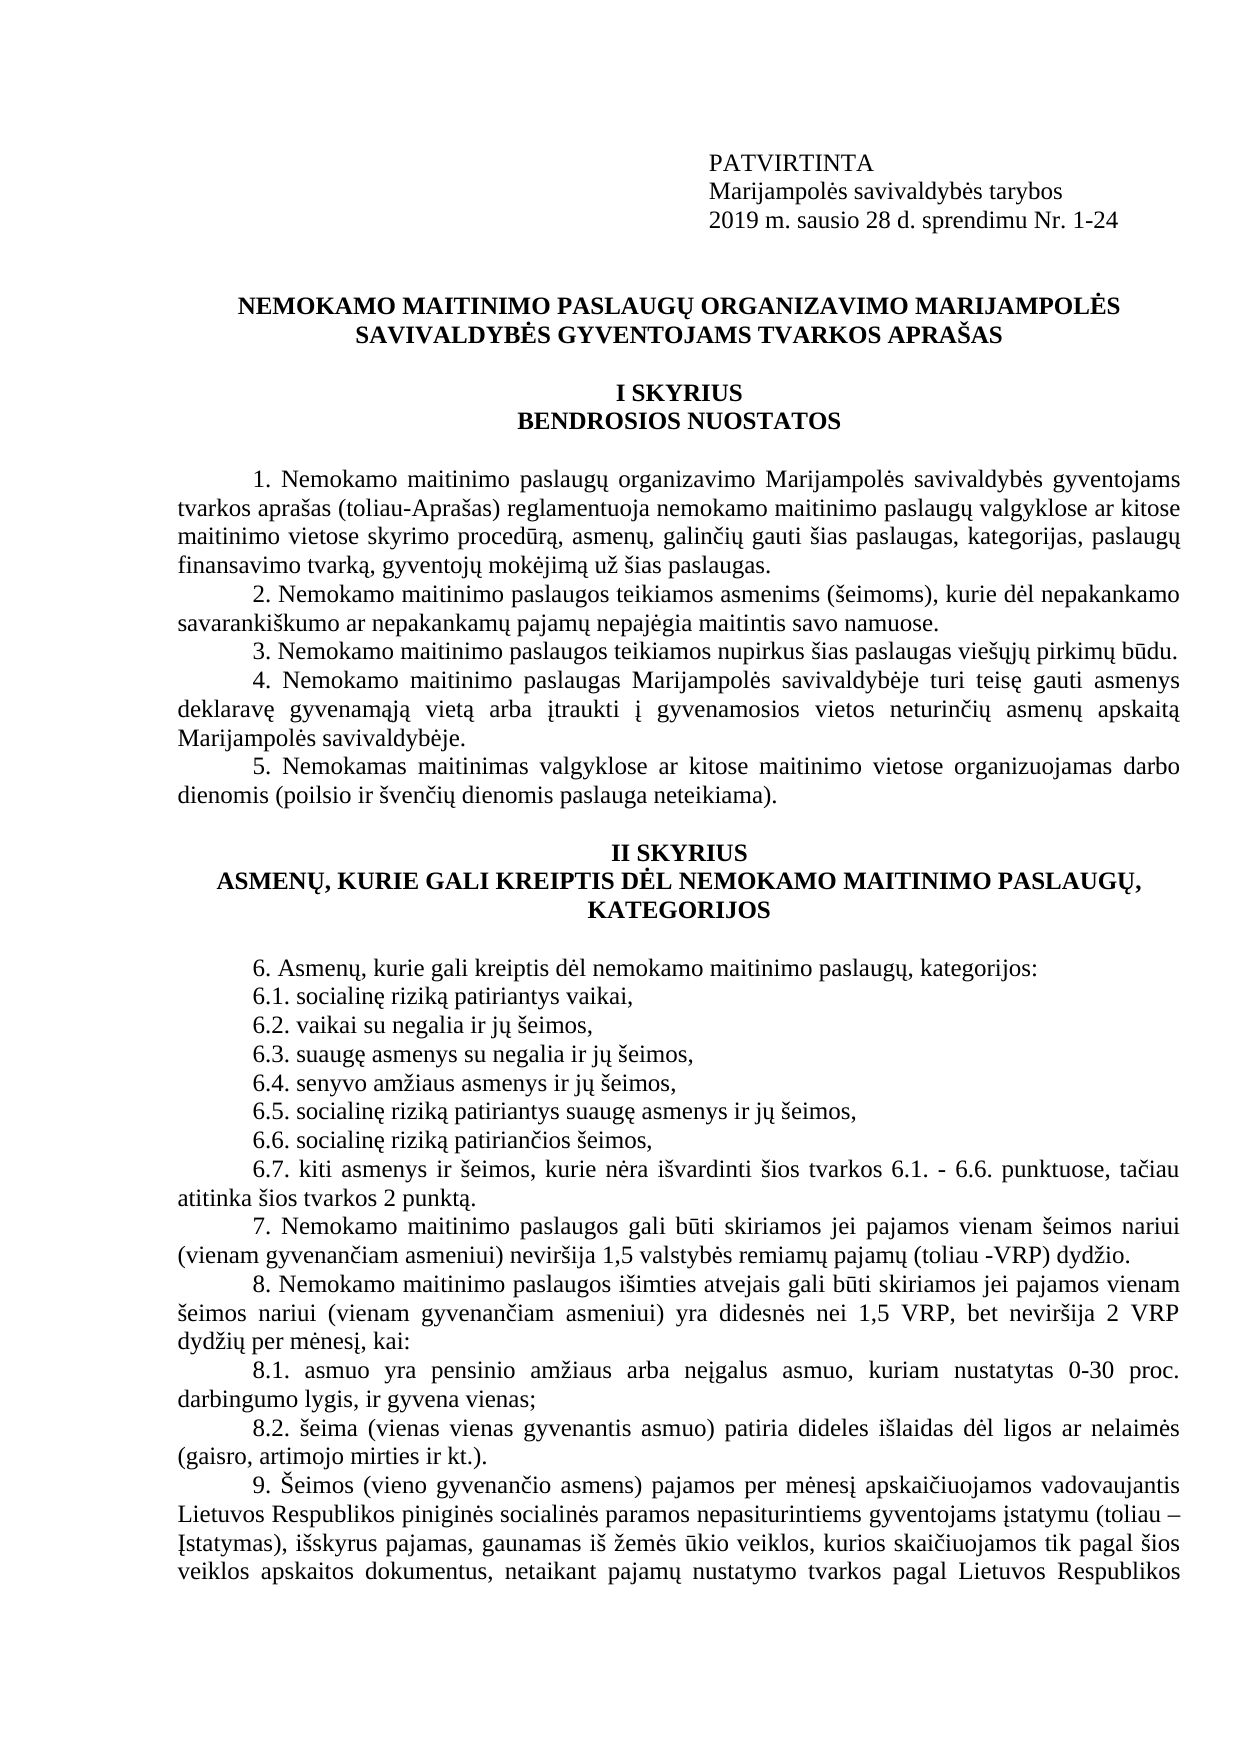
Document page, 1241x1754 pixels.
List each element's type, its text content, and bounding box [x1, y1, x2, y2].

text 6.2. vaikai su negalia ir jų šeimos, [177, 1010, 1181, 1039]
text 6.3. suaugę asmenys su negalia ir jų šeimos, [177, 1039, 1181, 1068]
text 1. Nemokamo maitinimo paslaugų organizavimo Marijampolės savivaldybės gyventojams tvarkos aprašas (toliau-Aprašas) reglamentuoja nemokamo maitinimo paslaugų valgyklose ar kitose maitinimo vietose skyrimo procedūrą, asmenų, galinčių gauti šias paslaugas, kategorijas, paslaugų finansavimo tvarką, gyventojų mokėjimą už šias paslaugas. [177, 464, 1181, 579]
text 6.4. senyvo amžiaus asmenys ir jų šeimos, [177, 1068, 1181, 1096]
text 9. Šeimos (vieno gyvenančio asmens) pajamos per mėnesį apskaičiuojamos vadovaujantis Lietuvos Respublikos piniginės socialinės paramos nepasiturintiems gyventojams įstatymu (toliau – Įstatymas), išskyrus pajamas, gaunamas iš žemės ūkio veiklos, kurios skaičiuojamos tik pagal šios veiklos apskaitos dokumentus, netaikant pajamų nustatymo tvarkos pagal Lietuvos Respublikos [177, 1470, 1181, 1585]
text BENDROSIOS NUOSTATOS [177, 406, 1181, 435]
text PATVIRTINTA [709, 148, 1181, 176]
text 6. Asmenų, kurie gali kreiptis dėl nemokamo maitinimo paslaugų, kategorijos: [177, 953, 1181, 981]
text I SKYRIUS [177, 378, 1181, 406]
subtitle II SKYRIUS [177, 838, 1181, 866]
text 6.1. socialinę riziką patiriantys vaikai, [177, 981, 1181, 1010]
text 2019 m. sausio 28 d. sprendimu Nr. 1-24 [709, 205, 1181, 234]
text 6.5. socialinę riziką patiriantys suaugę asmenys ir jų šeimos, [177, 1096, 1181, 1125]
text 8.2. šeima (vienas vienas gyvenantis asmuo) patiria dideles išlaidas dėl ligos ar nelaimės (gaisro, artimojo mirties ir kt.). [177, 1413, 1181, 1470]
text 5. Nemokamas maitinimas valgyklose ar kitose maitinimo vietose organizuojamas darbo dienomis (poilsio ir švenčių dienomis paslauga neteikiama). [177, 751, 1181, 809]
subtitle ASMENŲ, KURIE GALI KREIPTIS DĖL NEMOKAMO MAITINIMO PASLAUGŲ, KATEGORIJOS [177, 866, 1181, 924]
text 2. Nemokamo maitinimo paslaugos teikiamos asmenims (šeimoms), kurie dėl nepakankamo savarankiškumo ar nepakankamų pajamų nepajėgia maitintis savo namuose. [177, 579, 1181, 636]
text 6.7. kiti asmenys ir šeimos, kurie nėra išvardinti šios tvarkos 6.1. - 6.6. punktuose, tačiau atitinka šios tvarkos 2 punktą. [177, 1154, 1181, 1211]
text 3. Nemokamo maitinimo paslaugos teikiamos nupirkus šias paslaugas viešųjų pirkimų būdu. [177, 636, 1181, 665]
text 7. Nemokamo maitinimo paslaugos gali būti skiriamos jei pajamos vienam šeimos nariui (vienam gyvenančiam asmeniui) neviršija 1,5 valstybės remiamų pajamų (toliau -VRP) dydžio. [177, 1211, 1181, 1269]
text Marijampolės savivaldybės tarybos [709, 176, 1181, 205]
text NEMOKAMO MAITINIMO PASLAUGŲ ORGANIZAVIMO MARIJAMPOLĖS SAVIVALDYBĖS GYVENTOJAMS TVARKOS APRAŠAS [177, 291, 1181, 349]
text 6.6. socialinę riziką patiriančios šeimos, [177, 1125, 1181, 1154]
text 8.1. asmuo yra pensinio amžiaus arba neįgalus asmuo, kuriam nustatytas 0-30 proc. darbingumo lygis, ir gyvena vienas; [177, 1355, 1181, 1413]
text 8. Nemokamo maitinimo paslaugos išimties atvejais gali būti skiriamos jei pajamos vienam šeimos nariui (vienam gyvenančiam asmeniui) yra didesnės nei 1,5 VRP, bet neviršija 2 VRP dydžių per mėnesį, kai: [177, 1269, 1181, 1355]
text 4. Nemokamo maitinimo paslaugas Marijampolės savivaldybėje turi teisę gauti asmenys deklaravę gyvenamąją vietą arba įtraukti į gyvenamosios vietos neturinčių asmenų apskaitą Marijampolės savivaldybėje. [177, 665, 1181, 751]
